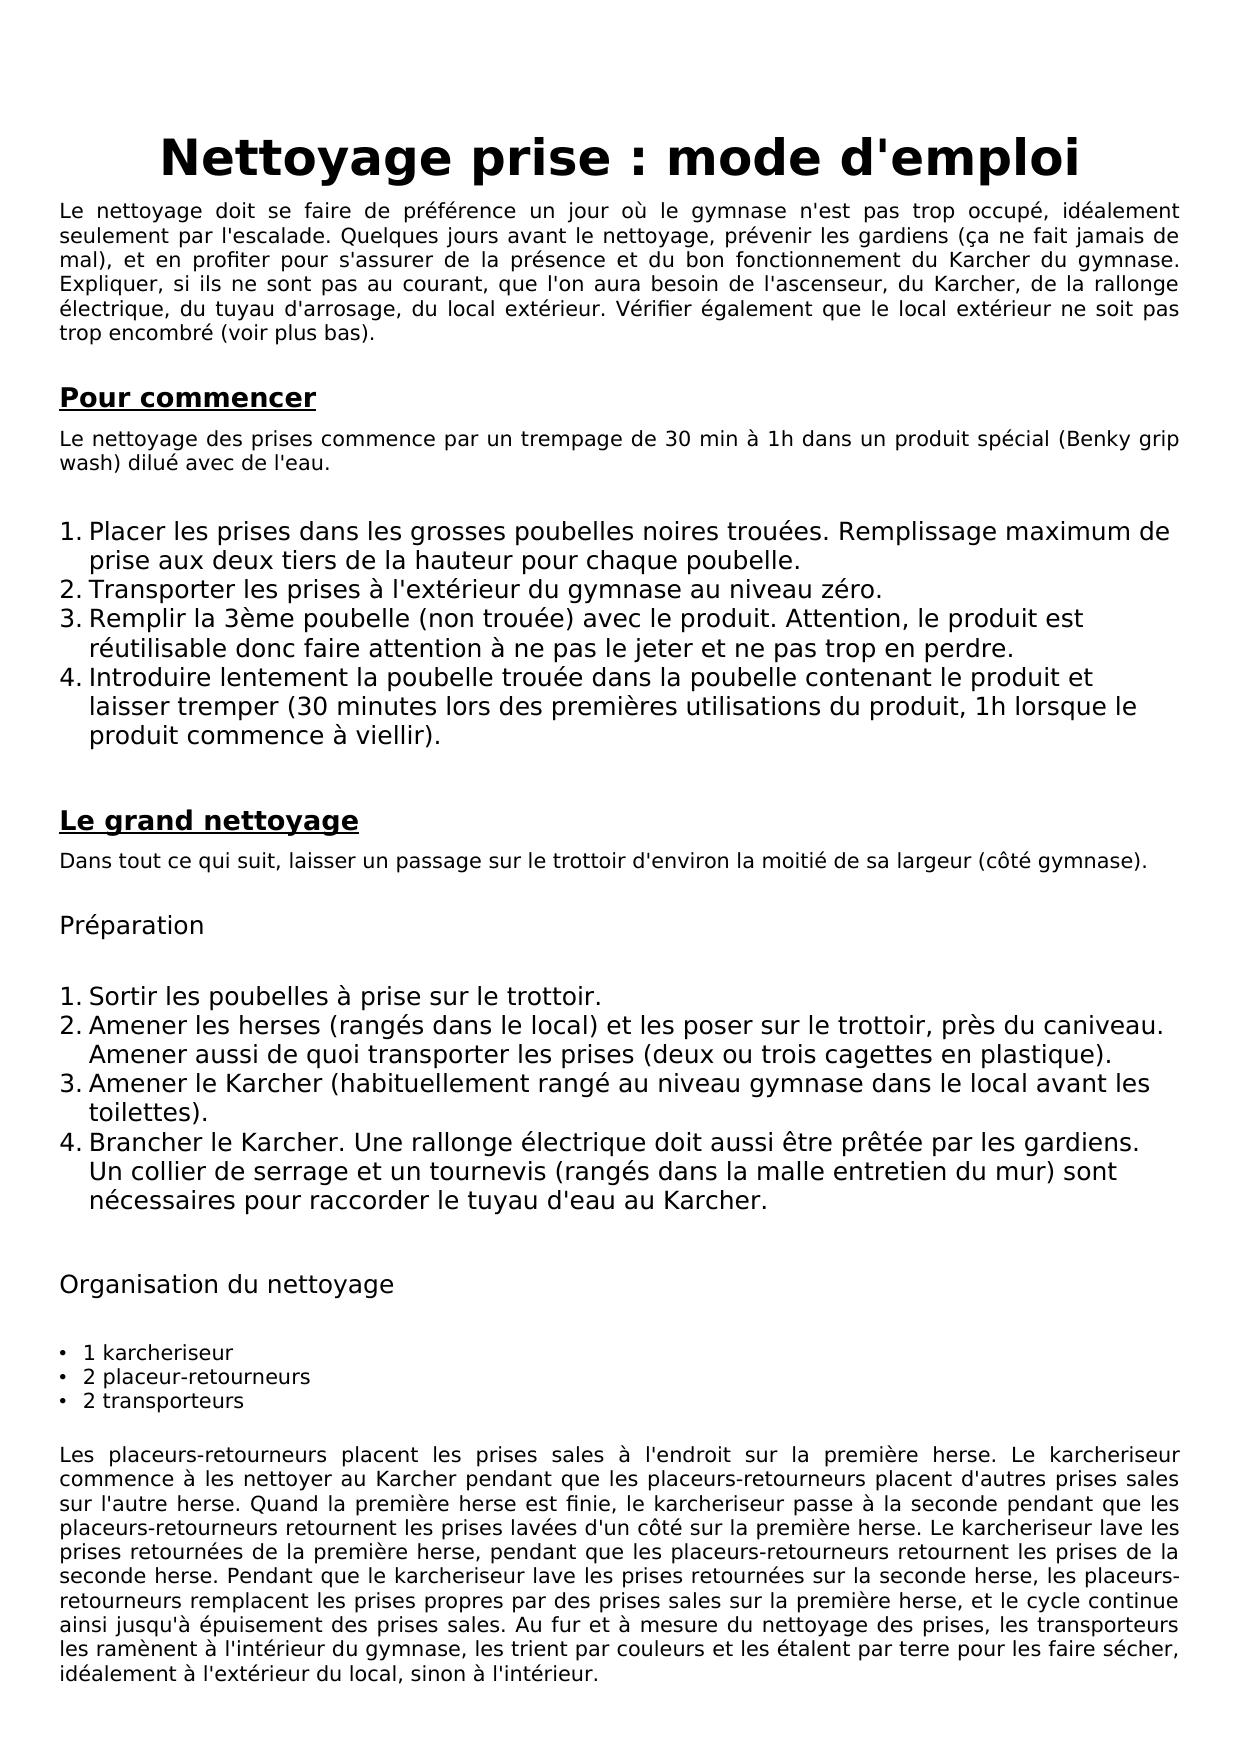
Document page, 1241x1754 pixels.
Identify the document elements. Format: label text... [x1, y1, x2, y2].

subtitle Préparation [59, 911, 1181, 940]
subtitle Pour commencer [59, 383, 1181, 414]
list Introduire lentement la poubelle trouée dans la poubelle contenant le produit et laisser tremper (30 minutes lors des premières utilisations du produit, 1h lorsque le produit commence à viellir). [59, 663, 1181, 751]
list 1 karcheriseur [59, 1341, 1181, 1365]
list Brancher le Karcher. Une rallonge électrique doit aussi être prêtée par les gardiens. Un collier de serrage et un tournevis (rangés dans la malle entretien du mur) sont nécessaires pour raccorder le tuyau d'eau au Karcher. [59, 1128, 1181, 1215]
list Remplir la 3ème poubelle (non trouée) avec le produit. Attention, le produit est réutilisable donc faire attention à ne pas le jeter et ne pas trop en perdre. [59, 605, 1181, 663]
text Les placeurs-retourneurs placent les prises sales à l'endroit sur la première herse. Le karcheriseur commence à les nettoyer au Karcher pendant que les placeurs-retourneurs placent d'autres prises sales sur l'autre herse. Quand la première herse est finie, le karcheriseur passe à la seconde pendant que les placeurs-retourneurs retournent les prises lavées d'un côté sur la première herse. Le karcheriseur lave les prises retournées de la première herse, pendant que les placeurs-retourneurs retournent les prises de la seconde herse. Pendant que le karcheriseur lave les prises retournées sur la seconde herse, les placeurs-retourneurs remplacent les prises propres par des prises sales sur la première herse, et le cycle continue ainsi jusqu'à épuisement des prises sales. Au fur et à mesure du nettoyage des prises, les transporteurs les ramènent à l'intérieur du gymnase, les trient par couleurs et les étalent par terre pour les faire sécher, idéalement à l'extérieur du local, sinon à l'intérieur. [59, 1443, 1181, 1686]
text Le nettoyage doit se faire de préférence un jour où le gymnase n'est pas trop occupé, idéalement seulement par l'escalade. Quelques jours avant le nettoyage, prévenir les gardiens (ça ne fait jamais de mal), et en profiter pour s'assurer de la présence et du bon fonctionnement du Karcher du gymnase. Expliquer, si ils ne sont pas au courant, que l'on aura besoin de l'ascenseur, du Karcher, de la rallonge électrique, du tuyau d'arrosage, du local extérieur. Vérifier également que le local extérieur ne soit pas trop encombré (voir plus bas). [59, 199, 1181, 345]
list Amener le Karcher (habituellement rangé au niveau gymnase dans le local avant les toilettes). [59, 1069, 1181, 1128]
subtitle Le grand nettoyage [59, 805, 1181, 837]
list Sortir les poubelles à prise sur le trottoir. [59, 982, 1181, 1011]
list 2 placeur-retourneurs [59, 1365, 1181, 1389]
text Le nettoyage des prises commence par un trempage de 30 min à 1h dans un produit spécial (Benky grip wash) dilué avec de l'eau. [59, 427, 1181, 475]
list 2 transporteurs [59, 1389, 1181, 1414]
list Placer les prises dans les grosses poubelles noires trouées. Remplissage maximum de prise aux deux tiers de la hauteur pour chaque poubelle. [59, 517, 1181, 576]
subtitle Nettoyage prise : mode d'emploi [59, 129, 1181, 187]
list Transporter les prises à l'extérieur du gymnase au niveau zéro. [59, 576, 1181, 605]
list Amener les herses (rangés dans le local) et les poser sur le trottoir, près du caniveau. Amener aussi de quoi transporter les prises (deux ou trois cagettes en plastique). [59, 1011, 1181, 1069]
subtitle Organisation du nettoyage [59, 1270, 1181, 1299]
text Dans tout ce qui suit, laisser un passage sur le trottoir d'environ la moitié de sa largeur (côté gymnase). [59, 849, 1181, 873]
